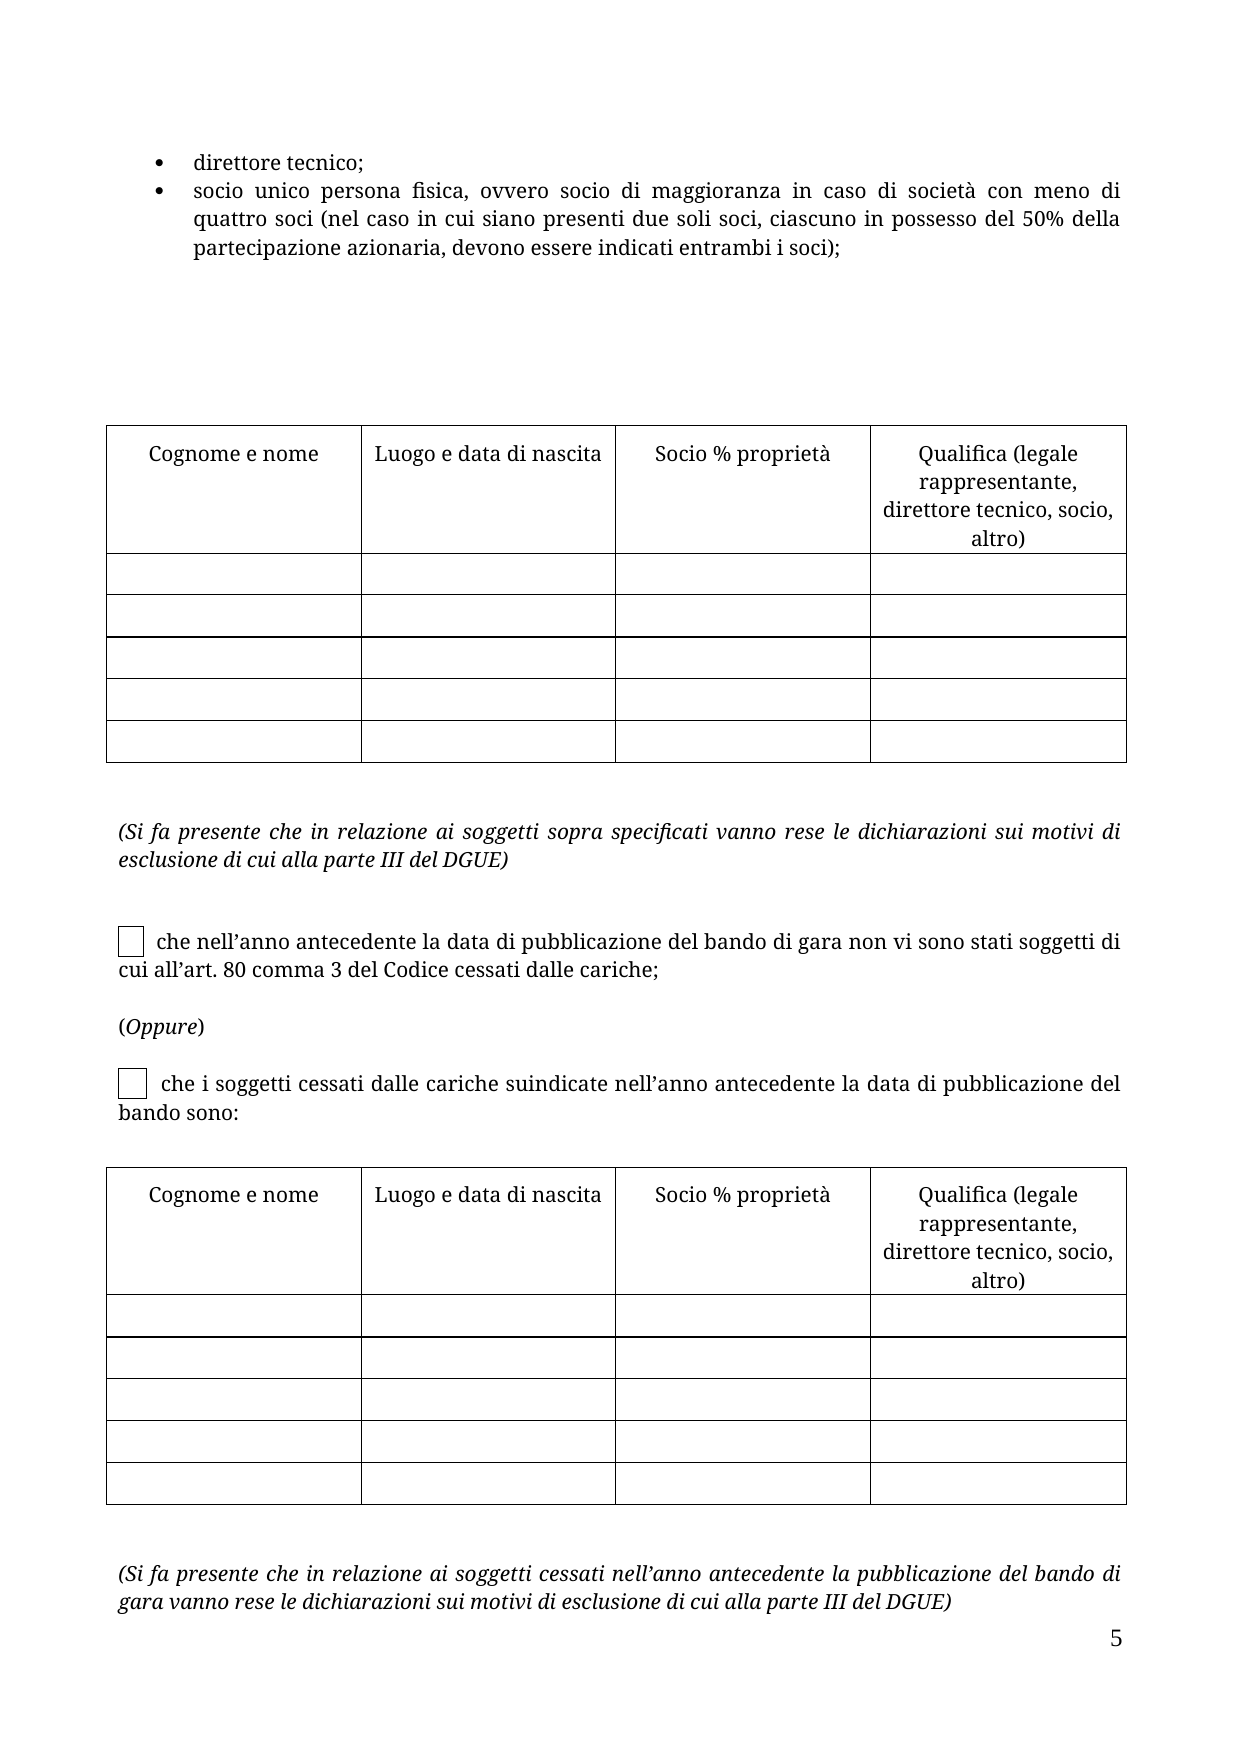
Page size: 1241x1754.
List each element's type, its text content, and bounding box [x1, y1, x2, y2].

table_cell [616, 721, 870, 762]
table_header Luogo e data di nascita [362, 1168, 615, 1294]
table_cell [107, 554, 361, 594]
table_cell [362, 1379, 615, 1420]
list direttore tecnico; [156, 148, 1122, 176]
table_cell [871, 1421, 1126, 1462]
table_header Luogo e data di nascita [362, 426, 615, 552]
table_cell [871, 1295, 1126, 1336]
table_cell [871, 721, 1126, 762]
table_cell [107, 1463, 361, 1504]
table_cell [362, 1463, 615, 1504]
table_cell [362, 595, 615, 636]
table_header Cognome e nome [107, 426, 361, 552]
table_cell [871, 1338, 1126, 1378]
table_cell [616, 1338, 870, 1378]
table_cell [362, 679, 615, 720]
table_cell [107, 638, 361, 678]
table_cell [362, 638, 615, 678]
table_cell [362, 721, 615, 762]
table_cell [616, 595, 870, 636]
table_cell [616, 638, 870, 678]
table_cell [616, 1379, 870, 1420]
text che i soggetti cessati dalle cariche suindicate nell’anno antecedente la data di pubblicazione del bando sono: [118, 1069, 1122, 1126]
table_cell [107, 1295, 361, 1336]
text (Si fa presente che in relazione ai soggetti cessati nell’anno antecedente la pubblicazione del bando di gara vanno rese le dichiarazioni sui motivi di esclusione di cui alla parte III del DGUE) [118, 1559, 1122, 1616]
list socio unico persona fisica, ovvero socio di maggioranza in caso di società con meno di quattro soci (nel caso in cui siano presenti due soli soci, ciascuno in possesso del 50% della partecipazione azionaria, devono essere indicati entrambi i soci); [156, 176, 1122, 261]
text (Oppure) [118, 1012, 1122, 1041]
table_cell [871, 554, 1126, 594]
table_cell [107, 1421, 361, 1462]
table_cell [616, 1421, 870, 1462]
table_cell [107, 679, 361, 720]
table_cell [616, 1295, 870, 1336]
table_cell [616, 1463, 870, 1504]
text che nell’anno antecedente la data di pubblicazione del bando di gara non vi sono stati soggetti di cui all’art. 80 comma 3 del Codice cessati dalle cariche; [118, 927, 1122, 984]
table_cell [616, 679, 870, 720]
text (Si fa presente che in relazione ai soggetti sopra specificati vanno rese le dichiarazioni sui motivi di esclusione di cui alla parte III del DGUE) [118, 817, 1122, 874]
table_header Socio % proprietà [616, 426, 870, 552]
table_header Qualifica (legale rappresentante, direttore tecnico, socio, altro) [871, 1168, 1126, 1294]
table_cell [616, 554, 870, 594]
table_header Socio % proprietà [616, 1168, 870, 1294]
table_cell [107, 721, 361, 762]
table_cell [362, 1338, 615, 1378]
table_cell [362, 1421, 615, 1462]
table_cell [107, 1379, 361, 1420]
table_cell [107, 1338, 361, 1378]
table_header Qualifica (legale rappresentante, direttore tecnico, socio, altro) [871, 426, 1126, 552]
table_header Cognome e nome [107, 1168, 361, 1294]
table_cell [362, 554, 615, 594]
table_cell [871, 1463, 1126, 1504]
table_cell [871, 1379, 1126, 1420]
table_cell [107, 595, 361, 636]
table_cell [871, 595, 1126, 636]
table_cell [362, 1295, 615, 1336]
table_cell [871, 679, 1126, 720]
table_cell [871, 638, 1126, 678]
